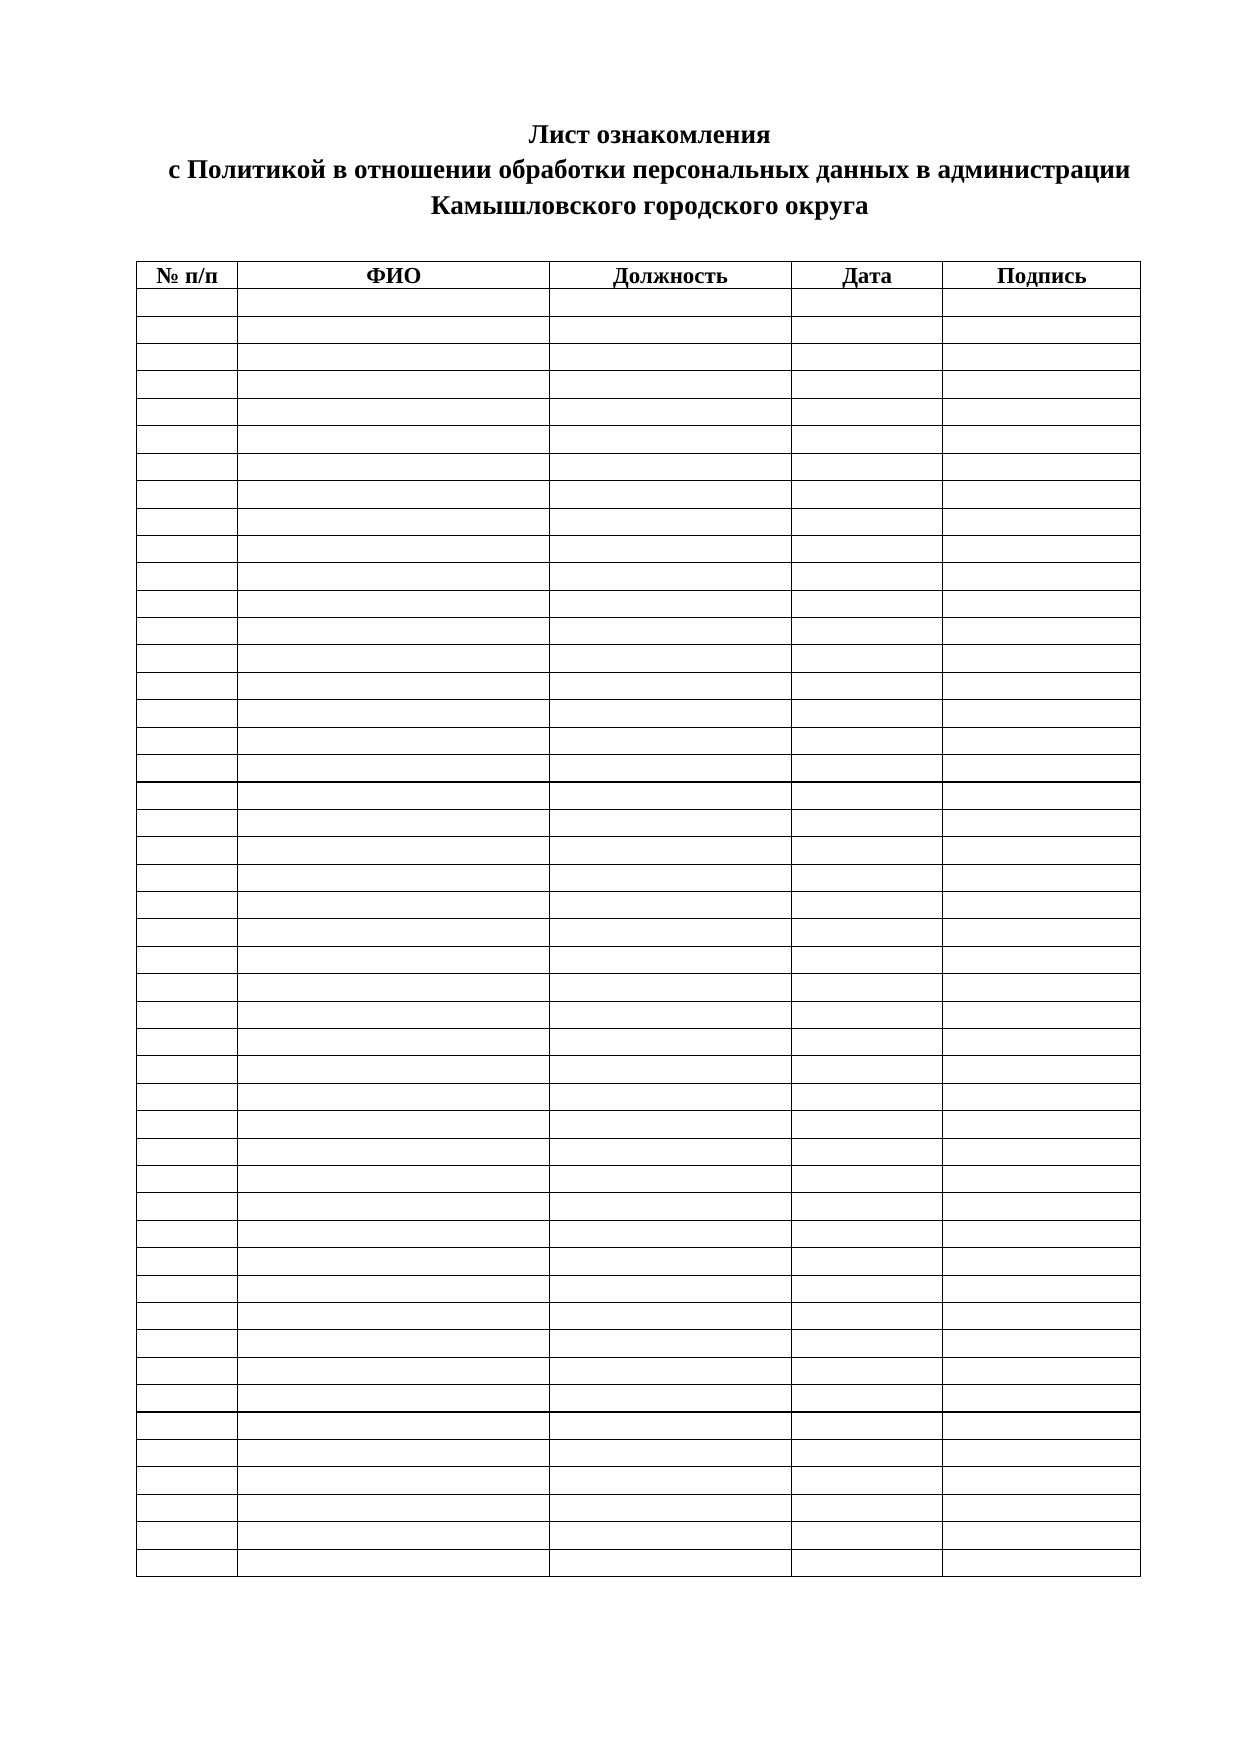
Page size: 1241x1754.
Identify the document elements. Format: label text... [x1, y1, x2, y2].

table_cell [943, 1440, 1140, 1466]
table_cell [550, 1111, 791, 1137]
table_cell [137, 1221, 237, 1247]
table_cell [792, 509, 942, 535]
table_cell [550, 289, 791, 316]
table_cell [943, 1084, 1140, 1110]
table_cell [550, 1056, 791, 1083]
table_cell [137, 1248, 237, 1274]
table_cell [137, 536, 237, 562]
table_cell [238, 1166, 549, 1192]
table_cell [137, 1193, 237, 1220]
table_cell [238, 892, 549, 918]
table_cell [238, 783, 549, 809]
table_cell [943, 1330, 1140, 1357]
table_cell [792, 1330, 942, 1357]
table_cell [792, 344, 942, 370]
table_cell [238, 1467, 549, 1494]
table_cell [550, 371, 791, 398]
table_cell [137, 645, 237, 672]
table_cell [792, 591, 942, 617]
table_cell [792, 563, 942, 589]
table_cell [943, 481, 1140, 507]
table_cell [792, 1358, 942, 1384]
table_cell [238, 865, 549, 891]
table_cell [238, 645, 549, 672]
table_cell [792, 618, 942, 644]
table_cell [238, 1440, 549, 1466]
table_cell [943, 1358, 1140, 1384]
table_header Подпись [943, 262, 1140, 288]
table_cell [550, 783, 791, 809]
table_cell [943, 1139, 1140, 1165]
table_cell [137, 1358, 237, 1384]
table_cell [137, 371, 237, 398]
table_cell [550, 1550, 791, 1576]
table_cell [550, 1467, 791, 1494]
table_cell [238, 344, 549, 370]
table_cell [238, 1303, 549, 1329]
table_cell [238, 1358, 549, 1384]
table_cell [238, 1385, 549, 1411]
table_cell [943, 563, 1140, 589]
table_cell [943, 536, 1140, 562]
table_cell [792, 1248, 942, 1274]
table_cell [238, 563, 549, 589]
table_cell [137, 1495, 237, 1521]
table_cell [550, 810, 791, 836]
table_cell [550, 837, 791, 863]
table_cell [238, 454, 549, 480]
table_cell [550, 755, 791, 781]
text с Политикой в отношении обработки персональных данных в администрации Камышловского городского округа [148, 154, 1152, 221]
table_cell [943, 1248, 1140, 1274]
table_cell [238, 1056, 549, 1083]
table_cell [550, 645, 791, 672]
table_cell [238, 1248, 549, 1274]
table_cell [238, 837, 549, 863]
table_cell [792, 536, 942, 562]
table_cell [792, 1139, 942, 1165]
table_cell [792, 783, 942, 809]
table_cell [792, 1002, 942, 1028]
table_cell [238, 1084, 549, 1110]
table_cell [550, 1139, 791, 1165]
table_cell [792, 1413, 942, 1439]
table_cell [943, 645, 1140, 672]
table_cell [550, 892, 791, 918]
table_cell [792, 919, 942, 946]
table_cell [137, 1550, 237, 1576]
table_cell [137, 1002, 237, 1028]
table_cell [238, 974, 549, 1001]
table_cell [550, 865, 791, 891]
table_cell [550, 1385, 791, 1411]
table_cell [943, 865, 1140, 891]
table_cell [550, 673, 791, 699]
table_cell [137, 1029, 237, 1055]
table_cell [792, 673, 942, 699]
table_cell [137, 755, 237, 781]
table_cell [238, 947, 549, 973]
table_cell [238, 728, 549, 754]
table_cell [550, 974, 791, 1001]
table_cell [792, 1440, 942, 1466]
table_cell [792, 974, 942, 1001]
table_cell [137, 1084, 237, 1110]
table_cell [792, 1522, 942, 1548]
table_cell [137, 837, 237, 863]
table_cell [137, 1111, 237, 1137]
table_cell [943, 344, 1140, 370]
table_cell [137, 1056, 237, 1083]
table_cell [792, 1550, 942, 1576]
table_cell [792, 1084, 942, 1110]
table_cell [238, 317, 549, 343]
table_cell [238, 700, 549, 727]
table_cell [238, 1495, 549, 1521]
table_cell [943, 700, 1140, 727]
table_cell [550, 919, 791, 946]
table_cell [943, 1303, 1140, 1329]
table_cell [137, 1467, 237, 1494]
table_cell [550, 399, 791, 425]
table_cell [943, 509, 1140, 535]
table_cell [550, 344, 791, 370]
table_cell [238, 481, 549, 507]
table_cell [137, 509, 237, 535]
table_cell [550, 1440, 791, 1466]
table_cell [943, 728, 1140, 754]
table_cell [943, 1276, 1140, 1302]
table_cell [137, 919, 237, 946]
table_cell [137, 289, 237, 316]
table_cell [943, 1193, 1140, 1220]
table_cell [550, 1330, 791, 1357]
table_cell [238, 618, 549, 644]
table_cell [792, 1056, 942, 1083]
table_cell [550, 947, 791, 973]
table_cell [550, 1248, 791, 1274]
table_cell [137, 344, 237, 370]
table_cell [792, 1385, 942, 1411]
table_cell [238, 399, 549, 425]
table_cell [792, 755, 942, 781]
table_cell [792, 1467, 942, 1494]
table_cell [238, 810, 549, 836]
table_cell [943, 426, 1140, 453]
table_cell [943, 892, 1140, 918]
table_cell [238, 673, 549, 699]
text Лист ознакомления [148, 118, 1152, 149]
table_cell [238, 1276, 549, 1302]
table_cell [137, 1413, 237, 1439]
table_cell [943, 371, 1140, 398]
table_cell [550, 1303, 791, 1329]
table_cell [943, 1467, 1140, 1494]
table_cell [238, 289, 549, 316]
table_cell [238, 1550, 549, 1576]
table_cell [792, 317, 942, 343]
table_cell [792, 645, 942, 672]
table_cell [792, 947, 942, 973]
table_header № п/п [137, 262, 237, 288]
table_cell [238, 1221, 549, 1247]
table_cell [943, 755, 1140, 781]
table_cell [943, 317, 1140, 343]
table_cell [943, 673, 1140, 699]
table_cell [137, 1440, 237, 1466]
table_cell [137, 618, 237, 644]
table_cell [943, 1495, 1140, 1521]
table_cell [238, 371, 549, 398]
table_cell [943, 1385, 1140, 1411]
table_cell [238, 1330, 549, 1357]
table_cell [137, 974, 237, 1001]
table_cell [943, 454, 1140, 480]
table_cell [238, 536, 549, 562]
table_cell [137, 728, 237, 754]
table_cell [792, 892, 942, 918]
table_cell [137, 783, 237, 809]
table_cell [792, 399, 942, 425]
table_cell [943, 1221, 1140, 1247]
table_cell [550, 1221, 791, 1247]
table_cell [792, 810, 942, 836]
table_cell [550, 317, 791, 343]
table_cell [792, 865, 942, 891]
table_cell [792, 289, 942, 316]
table_cell [792, 1303, 942, 1329]
table_cell [792, 1221, 942, 1247]
table_cell [792, 728, 942, 754]
table_cell [792, 1276, 942, 1302]
table_cell [137, 1330, 237, 1357]
table_cell [238, 1522, 549, 1548]
table_header Дата [792, 262, 942, 288]
table_cell [550, 1193, 791, 1220]
table_cell [792, 1111, 942, 1137]
table_cell [550, 1276, 791, 1302]
table_cell [792, 1495, 942, 1521]
table_cell [943, 1002, 1140, 1028]
table_cell [943, 783, 1140, 809]
table_cell [550, 728, 791, 754]
table_cell [137, 454, 237, 480]
table_cell [238, 1139, 549, 1165]
table_cell [943, 591, 1140, 617]
table_cell [137, 481, 237, 507]
table_cell [943, 618, 1140, 644]
table_cell [137, 1385, 237, 1411]
table_cell [550, 591, 791, 617]
table_cell [550, 1002, 791, 1028]
table_cell [550, 1358, 791, 1384]
table_cell [943, 1111, 1140, 1137]
table_cell [238, 1193, 549, 1220]
table_cell [943, 1413, 1140, 1439]
table_cell [137, 947, 237, 973]
table_cell [238, 509, 549, 535]
table_cell [137, 1166, 237, 1192]
table_cell [137, 1303, 237, 1329]
table_cell [550, 700, 791, 727]
table_cell [137, 317, 237, 343]
table_cell [792, 700, 942, 727]
table_cell [137, 1139, 237, 1165]
table_cell [550, 426, 791, 453]
table_cell [943, 1550, 1140, 1576]
table_cell [238, 919, 549, 946]
table_cell [550, 1522, 791, 1548]
table_cell [550, 1495, 791, 1521]
table_cell [792, 426, 942, 453]
table_cell [943, 1029, 1140, 1055]
table_cell [137, 1522, 237, 1548]
table_cell [550, 1029, 791, 1055]
table_cell [238, 591, 549, 617]
table_cell [792, 371, 942, 398]
table_cell [137, 810, 237, 836]
table_cell [137, 399, 237, 425]
table_cell [137, 563, 237, 589]
table_cell [943, 289, 1140, 316]
table_cell [943, 919, 1140, 946]
table_cell [943, 974, 1140, 1001]
table_cell [238, 1002, 549, 1028]
table_cell [137, 426, 237, 453]
table_cell [550, 509, 791, 535]
table_cell [792, 1193, 942, 1220]
table_cell [550, 1084, 791, 1110]
table_cell [137, 591, 237, 617]
table_cell [792, 1029, 942, 1055]
table_cell [550, 536, 791, 562]
table_header Должность [550, 262, 791, 288]
table_cell [238, 1111, 549, 1137]
table_header ФИО [238, 262, 549, 288]
table_cell [550, 1166, 791, 1192]
table_cell [137, 1276, 237, 1302]
table_cell [943, 1522, 1140, 1548]
table_cell [238, 426, 549, 453]
table_cell [943, 399, 1140, 425]
table_cell [238, 1413, 549, 1439]
table_cell [137, 673, 237, 699]
table_cell [943, 947, 1140, 973]
table_cell [238, 755, 549, 781]
table_cell [550, 618, 791, 644]
table_cell [550, 481, 791, 507]
table_cell [792, 481, 942, 507]
table_cell [943, 1056, 1140, 1083]
table_cell [943, 837, 1140, 863]
table_cell [550, 563, 791, 589]
table_cell [238, 1029, 549, 1055]
table_cell [792, 837, 942, 863]
table_cell [137, 892, 237, 918]
table_cell [550, 1413, 791, 1439]
table_cell [943, 810, 1140, 836]
table_cell [792, 454, 942, 480]
table_cell [137, 700, 237, 727]
table_cell [792, 1166, 942, 1192]
table_cell [137, 865, 237, 891]
table_cell [943, 1166, 1140, 1192]
table_cell [550, 454, 791, 480]
